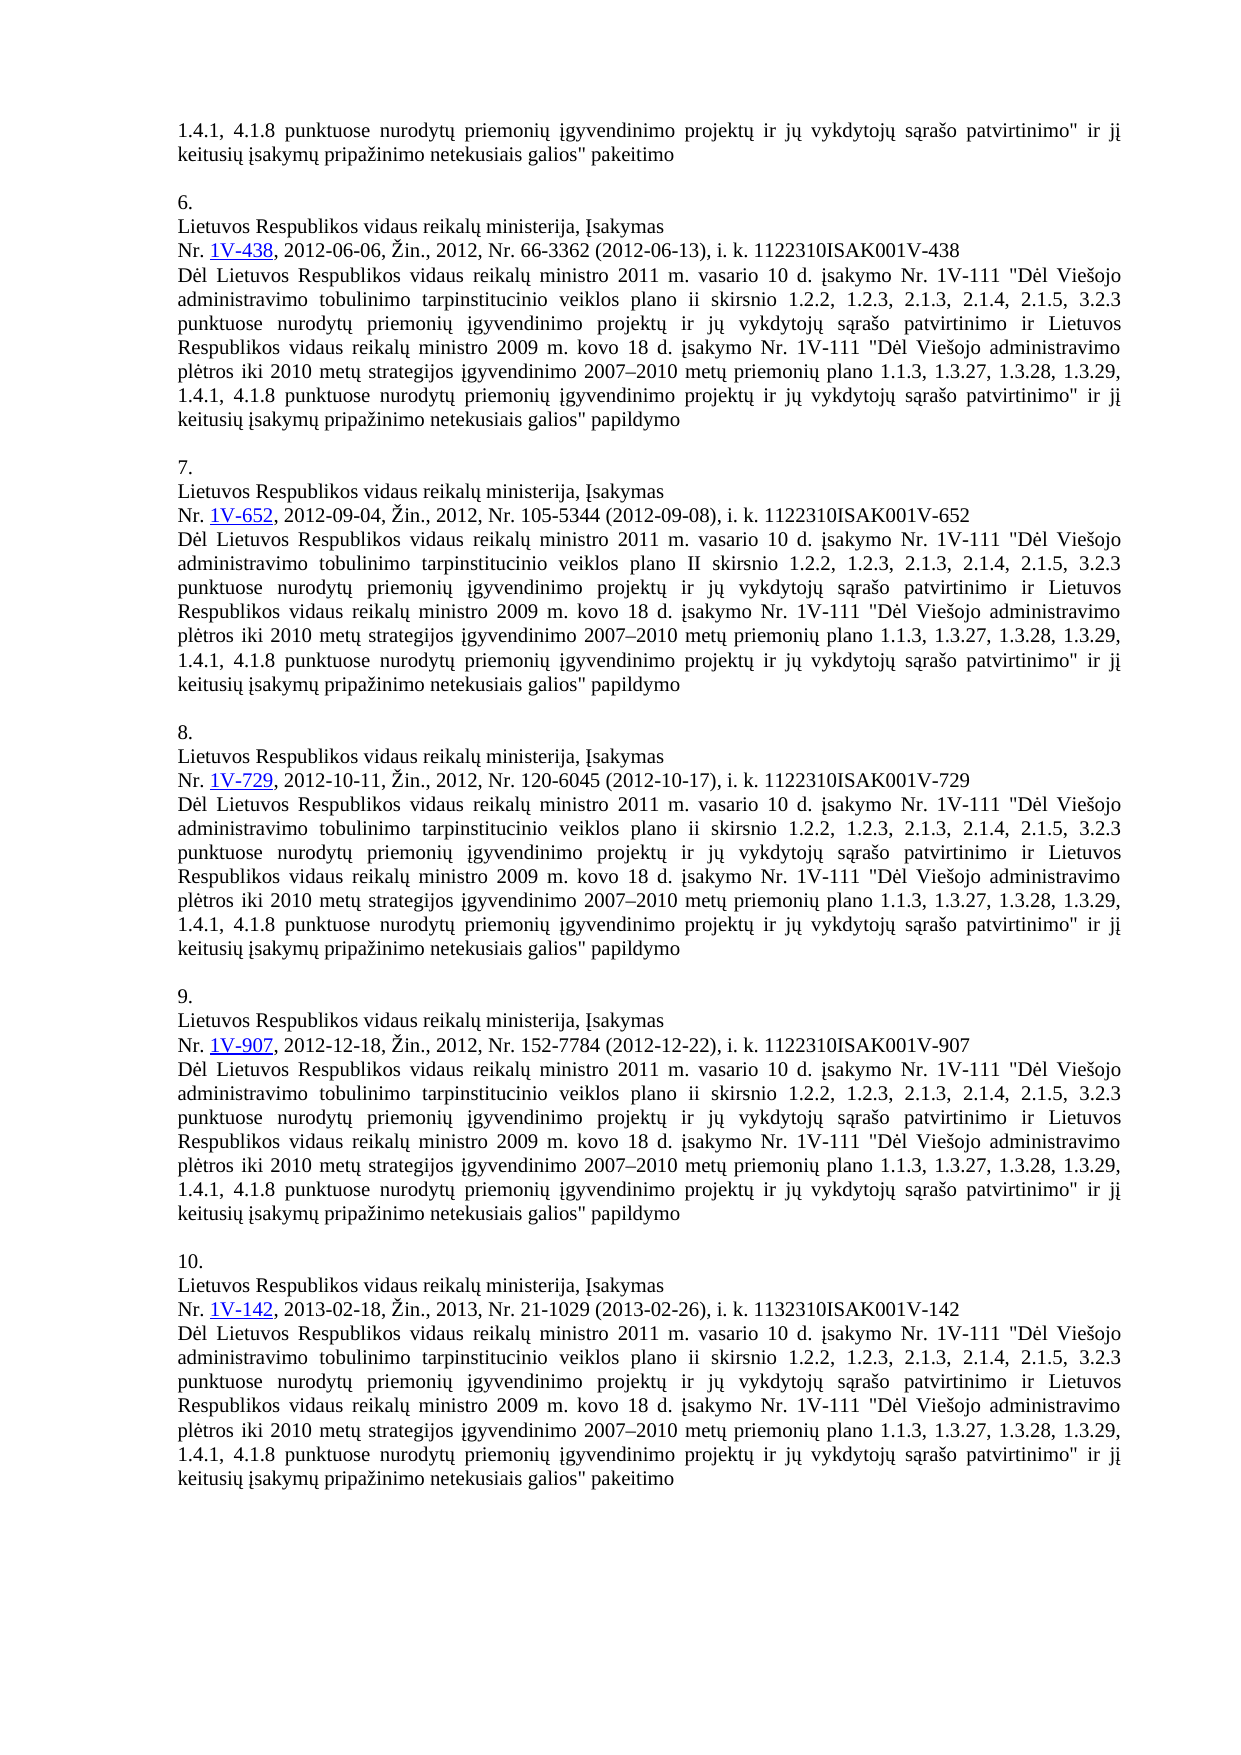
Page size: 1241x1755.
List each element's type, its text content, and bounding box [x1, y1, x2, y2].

text Lietuvos Respublikos vidaus reikalų ministerija, Įsakymas [177, 1008, 1122, 1032]
text Dėl Lietuvos Respublikos vidaus reikalų ministro 2011 m. vasario 10 d. įsakymo Nr. 1V-111 "Dėl Viešojo administravimo tobulinimo tarpinstitucinio veiklos plano ii skirsnio 1.2.2, 1.2.3, 2.1.3, 2.1.4, 2.1.5, 3.2.3 punktuose nurodytų priemonių įgyvendinimo projektų ir jų vykdytojų sąrašo patvirtinimo ir Lietuvos Respublikos vidaus reikalų ministro 2009 m. kovo 18 d. įsakymo Nr. 1V-111 "Dėl Viešojo administravimo plėtros iki 2010 metų strategijos įgyvendinimo 2007–2010 metų priemonių plano 1.1.3, 1.3.27, 1.3.28, 1.3.29, 1.4.1, 4.1.8 punktuose nurodytų priemonių įgyvendinimo projektų ir jų vykdytojų sąrašo patvirtinimo" ir jį keitusių įsakymų pripažinimo netekusiais galios" papildymo [177, 792, 1122, 960]
text 1.4.1, 4.1.8 punktuose nurodytų priemonių įgyvendinimo projektų ir jų vykdytojų sąrašo patvirtinimo" ir jį keitusių įsakymų pripažinimo netekusiais galios" pakeitimo [177, 118, 1122, 166]
text Nr. 1V-142, 2013-02-18, Žin., 2013, Nr. 21-1029 (2013-02-26), i. k. 1132310ISAK001V-142 [177, 1297, 1122, 1321]
text Dėl Lietuvos Respublikos vidaus reikalų ministro 2011 m. vasario 10 d. įsakymo Nr. 1V-111 "Dėl Viešojo administravimo tobulinimo tarpinstitucinio veiklos plano ii skirsnio 1.2.2, 1.2.3, 2.1.3, 2.1.4, 2.1.5, 3.2.3 punktuose nurodytų priemonių įgyvendinimo projektų ir jų vykdytojų sąrašo patvirtinimo ir Lietuvos Respublikos vidaus reikalų ministro 2009 m. kovo 18 d. įsakymo Nr. 1V-111 "Dėl Viešojo administravimo plėtros iki 2010 metų strategijos įgyvendinimo 2007–2010 metų priemonių plano 1.1.3, 1.3.27, 1.3.28, 1.3.29, 1.4.1, 4.1.8 punktuose nurodytų priemonių įgyvendinimo projektų ir jų vykdytojų sąrašo patvirtinimo" ir jį keitusių įsakymų pripažinimo netekusiais galios" papildymo [177, 1057, 1122, 1225]
text Nr. 1V-729, 2012-10-11, Žin., 2012, Nr. 120-6045 (2012-10-17), i. k. 1122310ISAK001V-729 [177, 768, 1122, 792]
text Lietuvos Respublikos vidaus reikalų ministerija, Įsakymas [177, 214, 1122, 238]
text 8. [177, 720, 1122, 744]
text Nr. 1V-652, 2012-09-04, Žin., 2012, Nr. 105-5344 (2012-09-08), i. k. 1122310ISAK001V-652 [177, 503, 1122, 527]
text Dėl Lietuvos Respublikos vidaus reikalų ministro 2011 m. vasario 10 d. įsakymo Nr. 1V-111 "Dėl Viešojo administravimo tobulinimo tarpinstitucinio veiklos plano II skirsnio 1.2.2, 1.2.3, 2.1.3, 2.1.4, 2.1.5, 3.2.3 punktuose nurodytų priemonių įgyvendinimo projektų ir jų vykdytojų sąrašo patvirtinimo ir Lietuvos Respublikos vidaus reikalų ministro 2009 m. kovo 18 d. įsakymo Nr. 1V-111 "Dėl Viešojo administravimo plėtros iki 2010 metų strategijos įgyvendinimo 2007–2010 metų priemonių plano 1.1.3, 1.3.27, 1.3.28, 1.3.29, 1.4.1, 4.1.8 punktuose nurodytų priemonių įgyvendinimo projektų ir jų vykdytojų sąrašo patvirtinimo" ir jį keitusių įsakymų pripažinimo netekusiais galios" papildymo [177, 527, 1122, 696]
text Dėl Lietuvos Respublikos vidaus reikalų ministro 2011 m. vasario 10 d. įsakymo Nr. 1V-111 "Dėl Viešojo administravimo tobulinimo tarpinstitucinio veiklos plano ii skirsnio 1.2.2, 1.2.3, 2.1.3, 2.1.4, 2.1.5, 3.2.3 punktuose nurodytų priemonių įgyvendinimo projektų ir jų vykdytojų sąrašo patvirtinimo ir Lietuvos Respublikos vidaus reikalų ministro 2009 m. kovo 18 d. įsakymo Nr. 1V-111 "Dėl Viešojo administravimo plėtros iki 2010 metų strategijos įgyvendinimo 2007–2010 metų priemonių plano 1.1.3, 1.3.27, 1.3.28, 1.3.29, 1.4.1, 4.1.8 punktuose nurodytų priemonių įgyvendinimo projektų ir jų vykdytojų sąrašo patvirtinimo" ir jį keitusių įsakymų pripažinimo netekusiais galios" papildymo [177, 262, 1122, 431]
text Lietuvos Respublikos vidaus reikalų ministerija, Įsakymas [177, 1273, 1122, 1297]
text Lietuvos Respublikos vidaus reikalų ministerija, Įsakymas [177, 479, 1122, 503]
text 9. [177, 984, 1122, 1008]
text Nr. 1V-907, 2012-12-18, Žin., 2012, Nr. 152-7784 (2012-12-22), i. k. 1122310ISAK001V-907 [177, 1032, 1122, 1057]
text 7. [177, 455, 1122, 479]
text 6. [177, 190, 1122, 214]
text 10. [177, 1249, 1122, 1273]
text Nr. 1V-438, 2012-06-06, Žin., 2012, Nr. 66-3362 (2012-06-13), i. k. 1122310ISAK001V-438 [177, 238, 1122, 262]
text Dėl Lietuvos Respublikos vidaus reikalų ministro 2011 m. vasario 10 d. įsakymo Nr. 1V-111 "Dėl Viešojo administravimo tobulinimo tarpinstitucinio veiklos plano ii skirsnio 1.2.2, 1.2.3, 2.1.3, 2.1.4, 2.1.5, 3.2.3 punktuose nurodytų priemonių įgyvendinimo projektų ir jų vykdytojų sąrašo patvirtinimo ir Lietuvos Respublikos vidaus reikalų ministro 2009 m. kovo 18 d. įsakymo Nr. 1V-111 "Dėl Viešojo administravimo plėtros iki 2010 metų strategijos įgyvendinimo 2007–2010 metų priemonių plano 1.1.3, 1.3.27, 1.3.28, 1.3.29, 1.4.1, 4.1.8 punktuose nurodytų priemonių įgyvendinimo projektų ir jų vykdytojų sąrašo patvirtinimo" ir jį keitusių įsakymų pripažinimo netekusiais galios" pakeitimo [177, 1321, 1122, 1490]
text Lietuvos Respublikos vidaus reikalų ministerija, Įsakymas [177, 744, 1122, 768]
